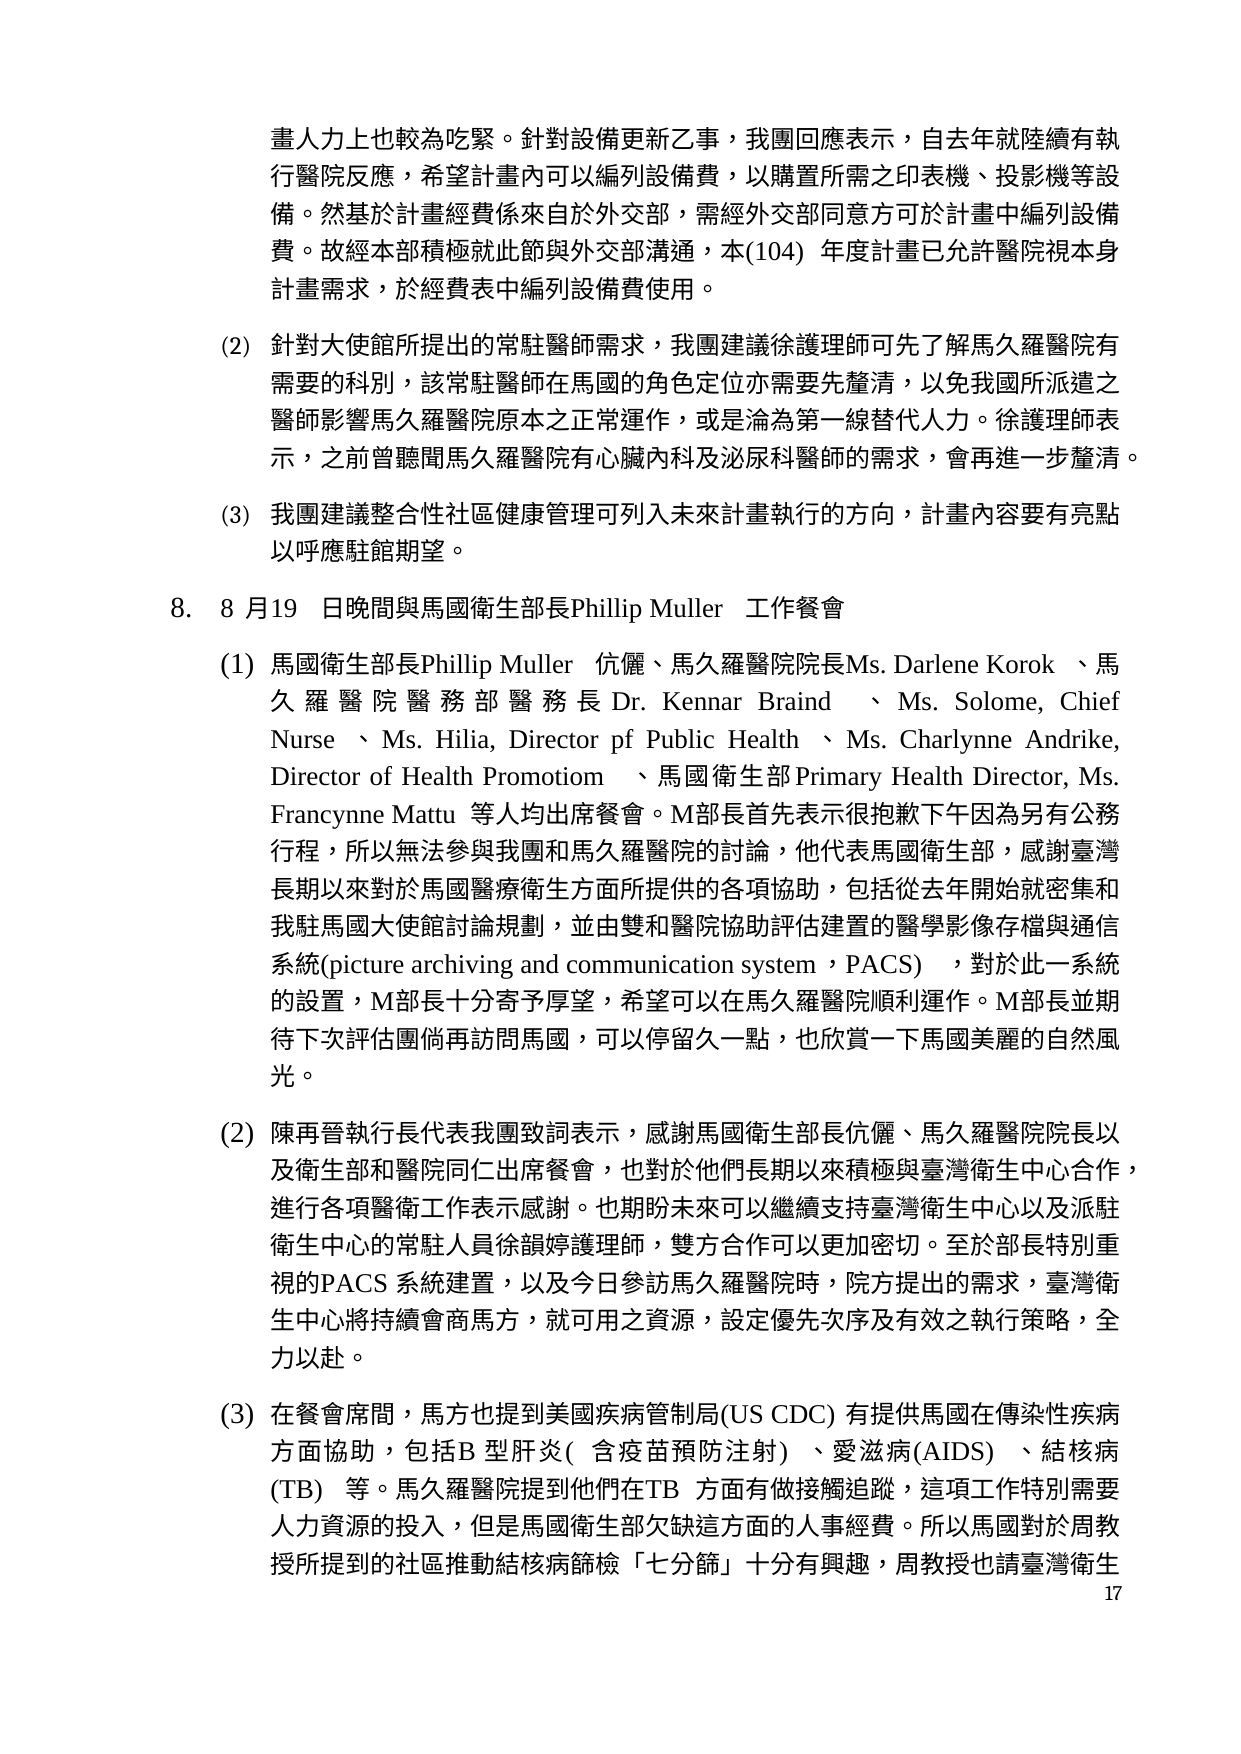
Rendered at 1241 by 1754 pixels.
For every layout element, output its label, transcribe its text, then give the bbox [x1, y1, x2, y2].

list 8月19日晚間與馬國衛生部長Phillip Muller工作餐會 [164, 587, 1120, 625]
list 馬國衛生部長Phillip Muller伉儷、馬久羅醫院院長Ms. Darlene Korok、馬久羅醫院醫務部醫務長Dr. Kennar Braind、Ms. Solome, Chief Nurse、Ms. Hilia, Director pf Public Health、Ms. Charlynne Andrike, Director of Health Promotiom、馬國衛生部Primary Health Director, Ms. Francynne Mattu等人均出席餐會。M部長首先表示很抱歉下午因為另有公務行程，所以無法參與我團和馬久羅醫院的討論，他代表馬國衛生部，感謝臺灣長期以來對於馬國醫療衛生方面所提供的各項協助，包括從去年開始就密集和我駐馬國大使館討論規劃，並由雙和醫院協助評估建置的醫學影像存檔與通信系統(picture archiving and communication system，PACS)，對於此一系統的設置，M部長十分寄予厚望，希望可以在馬久羅醫院順利運作。M部長並期待下次評估團倘再訪問馬國，可以停留久一點，也欣賞一下馬國美麗的自然風光。 [220, 644, 1120, 1094]
list 針對大使館所提出的常駐醫師需求，我團建議徐護理師可先了解馬久羅醫院有需要的科別，該常駐醫師在馬國的角色定位亦需要先釐清，以免我國所派遣之醫師影響馬久羅醫院原本之正常運作，或是淪為第一線替代人力。徐護理師表示，之前曾聽聞馬久羅醫院有心臟內科及泌尿科醫師的需求，會再進一步釐清。 [220, 325, 1120, 475]
list 陳再晉執行長代表我團致詞表示，感謝馬國衛生部長伉儷、馬久羅醫院院長以及衛生部和醫院同仁出席餐會，也對於他們長期以來積極與臺灣衛生中心合作，進行各項醫衛工作表示感謝。也期盼未來可以繼續支持臺灣衛生中心以及派駐衛生中心的常駐人員徐韻婷護理師，雙方合作可以更加密切。至於部長特別重視的PACS系統建置，以及今日參訪馬久羅醫院時，院方提出的需求，臺灣衛生中心將持續會商馬方，就可用之資源，設定優先次序及有效之執行策略，全力以赴。 [220, 1112, 1120, 1375]
list 在餐會席間，馬方也提到美國疾病管制局(US CDC) 有提供馬國在傳染性疾病方面協助，包括B型肝炎(含疫苗預防注射)、愛滋病(AIDS)、結核病(TB)等。馬久羅醫院提到他們在TB方面有做接觸追蹤，這項工作特別需要人力資源的投入，但是馬國衛生部欠缺這方面的人事經費。所以馬國對於周教授所提到的社區推動結核病篩檢「七分篩」十分有興趣，周教授也請臺灣衛生 [220, 1394, 1120, 1581]
list 我團建議整合性社區健康管理可列入未來計畫執行的方向，計畫內容要有亮點以呼應駐館期望。 [220, 494, 1120, 569]
list 畫人力上也較為吃緊。針對設備更新乙事，我團回應表示，自去年就陸續有執行醫院反應，希望計畫內可以編列設備費，以購置所需之印表機、投影機等設備。然基於計畫經費係來自於外交部，需經外交部同意方可於計畫中編列設備費。故經本部積極就此節與外交部溝通，本(104)年度計畫已允許醫院視本身計畫需求，於經費表中編列設備費使用。 [220, 119, 1120, 306]
